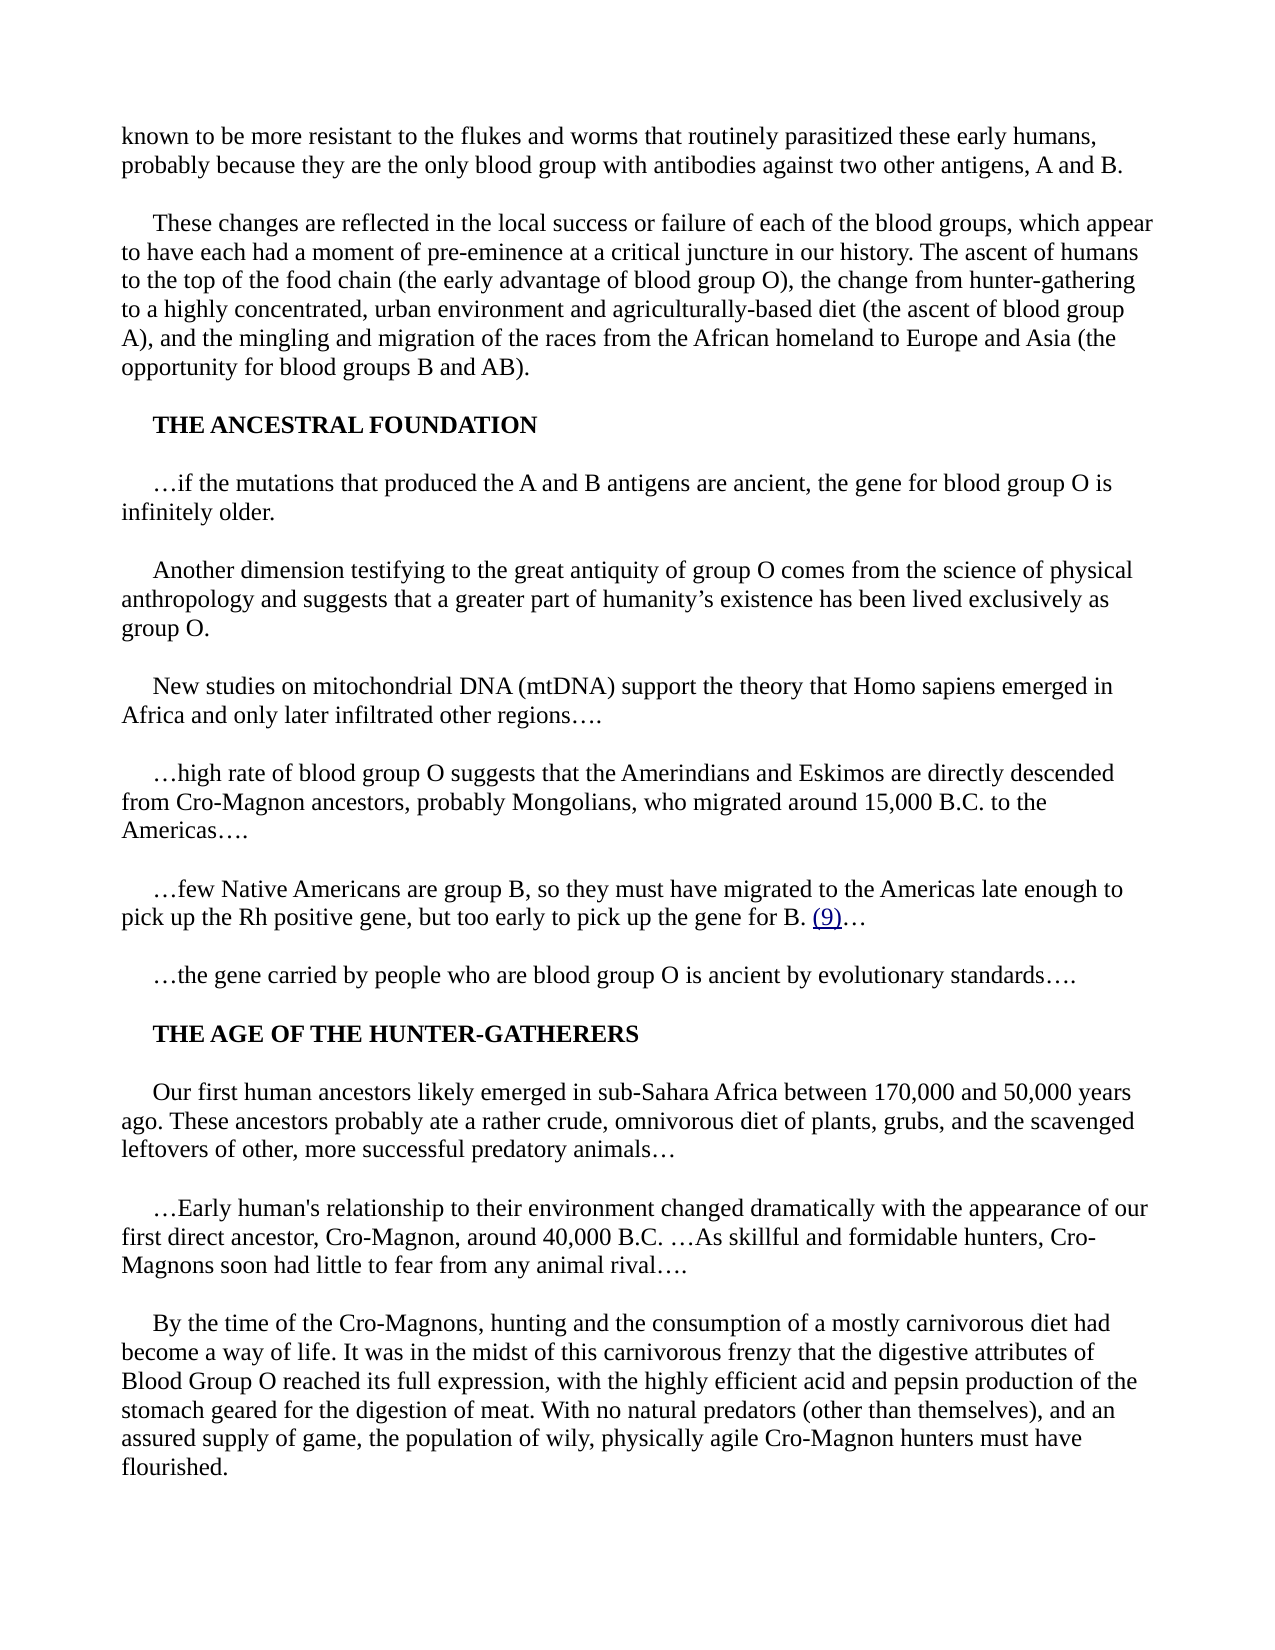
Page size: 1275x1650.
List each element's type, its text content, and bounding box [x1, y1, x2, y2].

table_cell known to be more resistant to the flukes and worms that routinely parasitized these early humans, probably because they are the only blood group with antibodies against two other antigens, A and B. These changes are reflected in the local success or failure of each of the blood groups, which appear to have each had a moment of pre-eminence at a critical juncture in our history. The ascent of humans to the top of the food chain (the early advantage of blood group O), the change from hunter-gathering to a highly concentrated, urban environment and agriculturally-based diet (the ascent of blood group A), and the mingling and migration of the races from the African homeland to Europe and Asia (the opportunity for blood groups B and AB). THE ANCESTRAL FOUNDATION …if the mutations that produced the A and B antigens are ancient, the gene for blood group O is infinitely older. Another dimension testifying to the great antiquity of group O comes from the science of physical anthropology and suggests that a greater part of humanity’s existence has been lived exclusively as group O. New studies on mitochondrial DNA (mtDNA) support the theory that Homo sapiens emerged in Africa and only later infiltrated other regions…. …high rate of blood group O suggests that the Amerindians and Eskimos are directly descended from Cro-Magnon ancestors, probably Mongolians, who migrated around 15,000 B.C. to the Americas…. …few Native Americans are group B, so they must have migrated to the Americas late enough to pick up the Rh positive gene, but too early to pick up the gene for B. (9)… …the gene carried by people who are blood group O is ancient by evolutionary standards…. THE AGE OF THE HUNTER-GATHERERS Our first human ancestors likely emerged in sub-Sahara Africa between 170,000 and 50,000 years ago. These ancestors probably ate a rather crude, omnivorous diet of plants, grubs, and the scavenged leftovers of other, more successful predatory animals… …Early human's relationship to their environment changed dramatically with the appearance of our first direct ancestor, Cro-Magnon, around 40,000 B.C. …As skillful and formidable hunters, Cro-Magnons soon had little to fear from any animal rival…. By the time of the Cro-Magnons, hunting and the consumption of a mostly carnivorous diet had become a way of life. It was in the midst of this carnivorous frenzy that the digestive attributes of Blood Group O reached its full expression, with the highly efficient acid and pepsin production of the stomach geared for the digestion of meat. With no natural predators (other than themselves), and an assured supply of game, the population of wily, physically agile Cro-Magnon hunters must have flourished. [118, 118, 1157, 1513]
